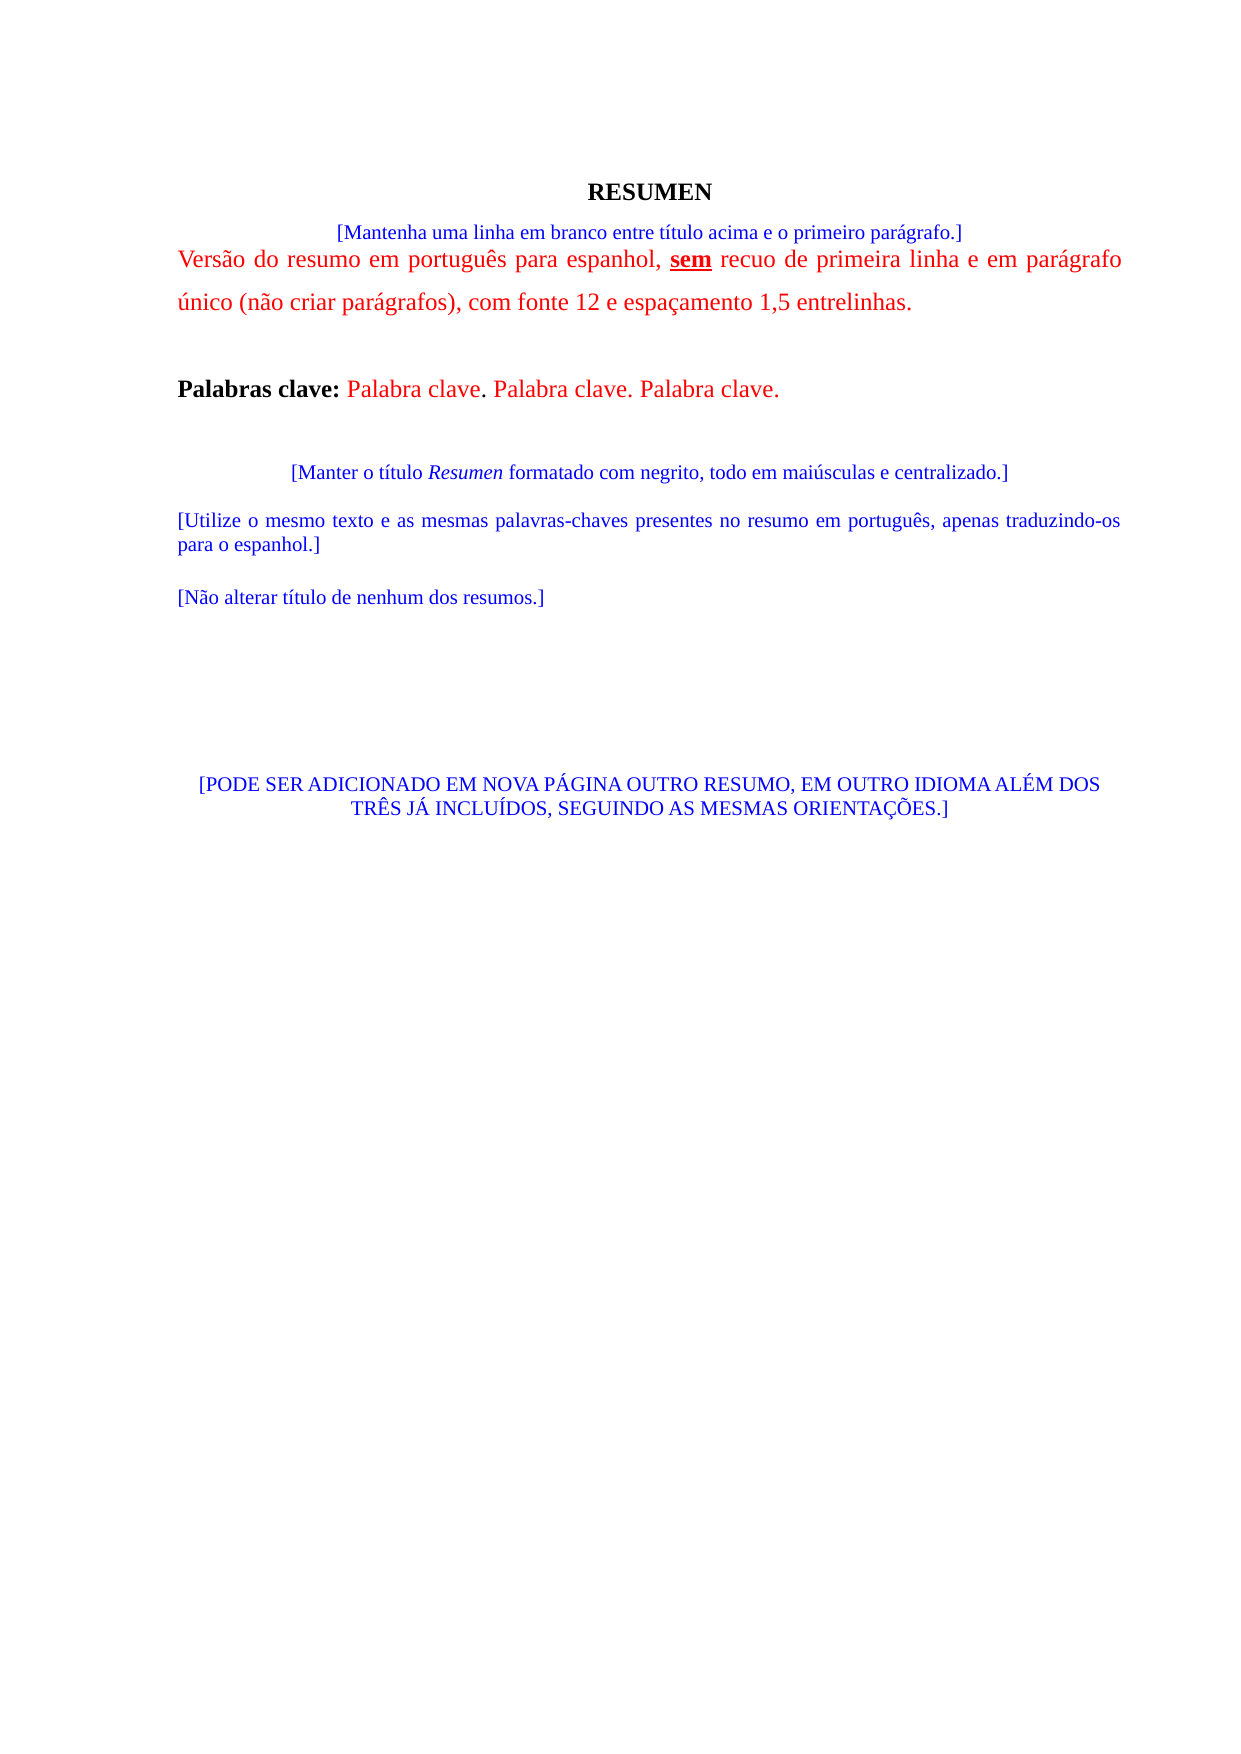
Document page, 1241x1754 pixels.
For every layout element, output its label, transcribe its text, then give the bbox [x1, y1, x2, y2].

text Versão do resumo em português para espanhol, sem recuo de primeira linha e em parágrafo único (não criar parágrafos), com fonte 12 e espaçamento 1,5 entrelinhas. [177, 244, 1122, 316]
text [PODE SER ADICIONADO EM NOVA PÁGINA OUTRO RESUMO, EM OUTRO IDIOMA ALÉM DOS TRÊS JÁ INCLUÍDOS, SEGUINDO AS MESMAS ORIENTAÇÕES.] [177, 772, 1122, 820]
text RESUMEN [177, 177, 1122, 206]
text [Mantenha uma linha em branco entre título acima e o primeiro parágrafo.] [177, 220, 1122, 244]
text [Manter o título Resumen formatado com negrito, todo em maiúsculas e centralizado.] [177, 460, 1122, 484]
text Palabras clave: Palabra clave. Palabra clave. Palabra clave. [177, 374, 1122, 402]
text [Utilize o mesmo texto e as mesmas palavras-chaves presentes no resumo em português, apenas traduzindo-os para o espanhol.] [177, 508, 1122, 556]
text [Não alterar título de nenhum dos resumos.] [177, 585, 1122, 609]
